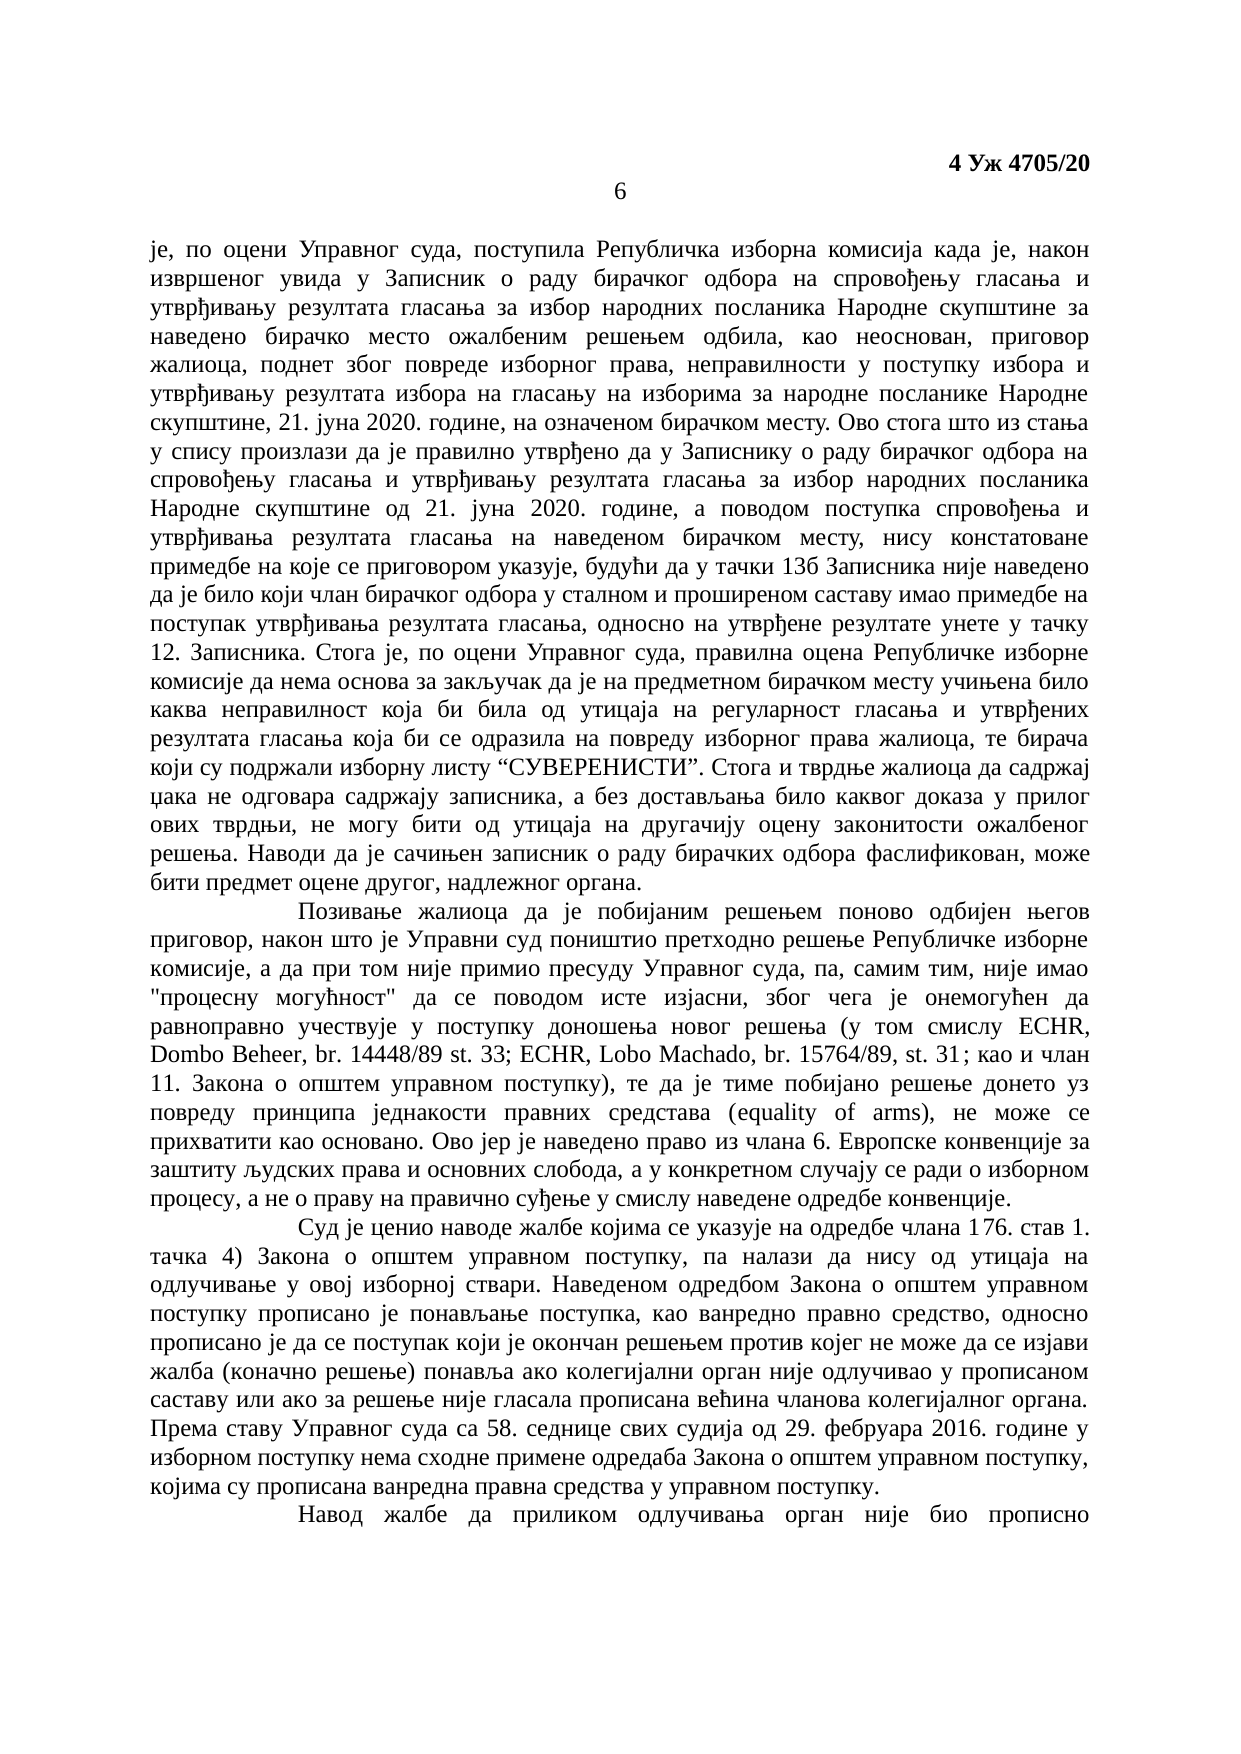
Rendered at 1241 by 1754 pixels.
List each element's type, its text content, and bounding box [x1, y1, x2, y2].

text Позивање жалиоца да је побијаним решењем поново одбијен његов приговор, након што је Управни суд поништио претходно решење Републичке изборне комисије, а да при том није примио пресуду Управног суда, па, самим тим, није имао "процесну могућност" да се поводом исте изјасни, због чега је онемогућен да равноправно учествује у поступку доношења новог решења (у том смислу ECHR, Dombo Beheer, br. 14448/89 st. 33; ECHR, Lobo Machado, br. 15764/89, st. 31; као и члан 11. Закона о општем управном поступку), те да је тиме побијано решење донето уз повреду принципа једнакости правних средстава (equality of arms), не може се прихватити као основано. Ово јер је наведено право из члана 6. Европске конвенције за заштиту људских права и основних слобода, а у конкретном случају се ради о изборном процесу, а не о праву на правично суђење у смислу наведене одредбе конвенције. [150, 896, 1090, 1212]
text Суд је ценио наводе жалбе којима се указује на одредбе члана 176. став 1. тачка 4) Закона о општем управном поступку, па налази да нису од утицаја на одлучивање у овој изборној ствари. Наведеном одредбом Закона о општем управном поступку прописано је понављање поступка, као ванредно правно средство, односно прописано је да се поступак који је окончан решењем против којег не може да се изјави жалба (коначно решење) понавља ако колегијални орган није одлучивао у прописаном саставу или ако за решење није гласала прописана већина чланова колегијалног органа. Према ставу Управног суда са 58. седнице свих судија од 29. фебруара 2016. године у изборном поступку нема сходне примене одредаба Закона о општем управном поступку, којима су прописана ванредна правна средства у управном поступку. [150, 1212, 1090, 1499]
text Навод жалбе да приликом одлучивања орган није био прописно [150, 1499, 1090, 1528]
text је, по оцени Управног суда, поступила Републичка изборна комисија када је, након извршеног увида у Записник о раду бирачког одбора на спровођењу гласања и утврђивању резултата гласања за избор народних посланика Народне скупштине за наведено бирачко место ожалбеним решењем одбила, као неоснован, приговор жалиоца, поднет због повреде изборног права, неправилности у поступку избора и утврђивању резултата избора на гласању на изборима за народне посланике Народне скупштине, 21. јуна 2020. године, на означеном бирачком месту. Ово стога што из стања у спису произлази да је правилно утврђено да у Записнику о раду бирачког одбора на спровођењу гласања и утврђивању резултата гласања за избор народних посланика Народне скупштине од 21. јуна 2020. године, а поводом поступка спровођења и утврђивања резултата гласања на наведеном бирачком месту, нису констатоване примедбе на које се приговором указује, будући да у тачки 13б Записника није наведено да је било који члан бирачког одбора у сталном и проширеном саставу имао примедбе на поступак утврђивања резултата гласања, односно на утврђене резултате унете у тачку 12. Записника. Стога је, по оцени Управног суда, правилна оцена Републичке изборне комисије да нема основа за закључак да је на предметном бирачком месту учињена било каква неправилност која би била од утицаја на регуларност гласања и утврђених резултата гласања која би се одразила на повреду изборног права жалиоца, те бирача који су подржали изборну листу “СУВЕРЕНИСТИ”. Стога и тврдње жалиоца да садржај џака не одговара садржају записника, а без достављања било каквог доказа у прилог ових тврдњи, не могу бити од утицаја на другачију оцену законитости ожалбеног решења. Наводи да је сачињен записник о раду бирачких одбора фаслификован, може бити предмет оцене другог, надлежног органа. [150, 234, 1090, 896]
